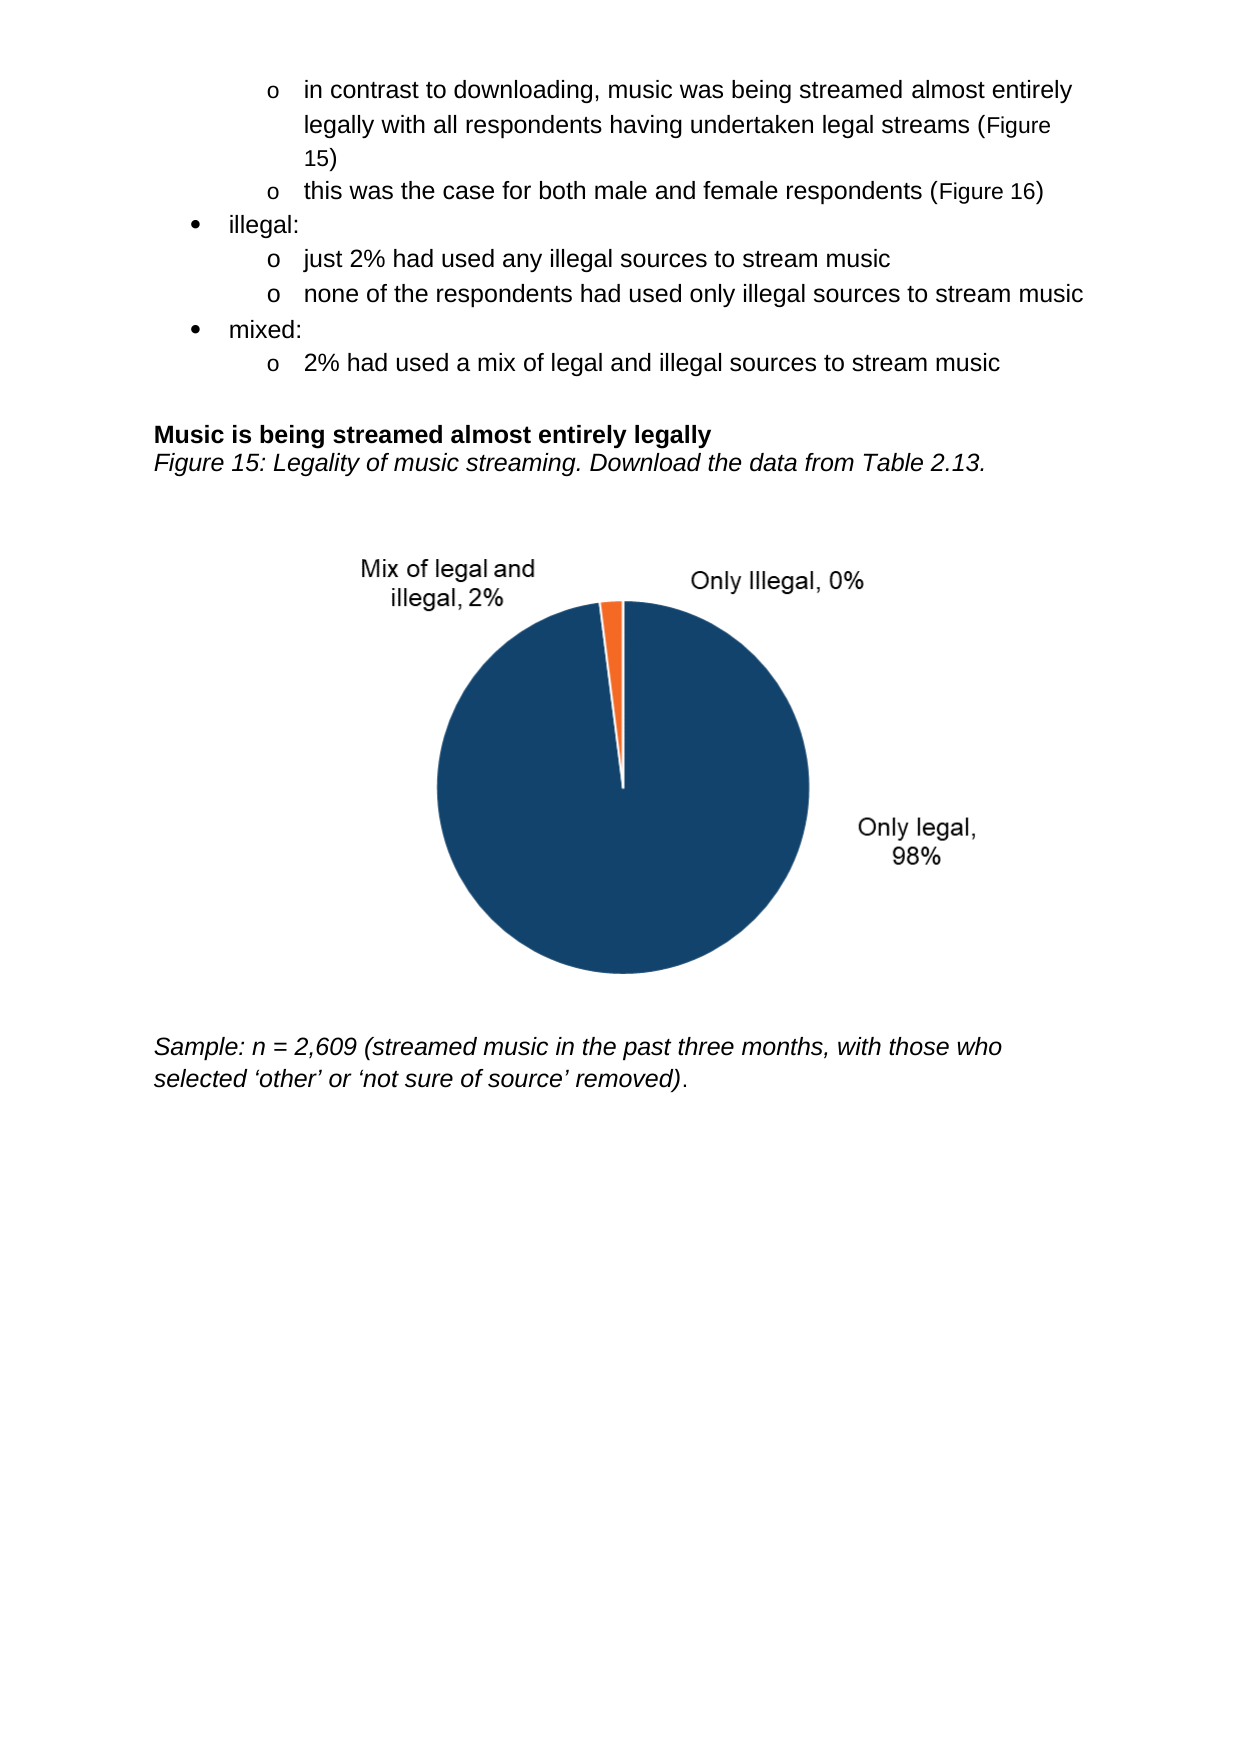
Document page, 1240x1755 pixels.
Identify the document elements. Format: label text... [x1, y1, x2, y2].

list in contrast to downloading, music was being streamed almost entirely legally with all respondents having undertaken legal streams (Figure 15) [266, 75, 1089, 171]
list just 2% had used any illegal sources to stream music [266, 243, 1089, 274]
text Figure 15: Legality of music streaming. Download the data from Table 2.13. [153, 448, 1089, 477]
list 2% had used a mix of legal and illegal sources to stream music [266, 348, 1089, 378]
list none of the respondents had used only illegal sources to stream music [266, 279, 1089, 310]
text Sample: n = 2,609 (streamed music in the past three months, with those who selected ‘other’ or ‘not sure of source’ removed). [153, 1031, 1089, 1093]
list illegal: [191, 210, 1089, 239]
list mixed: [191, 314, 1089, 343]
subtitle Music is being streamed almost entirely legally [153, 420, 1089, 448]
list this was the case for both male and female respondents (Figure 16) [266, 176, 1089, 206]
